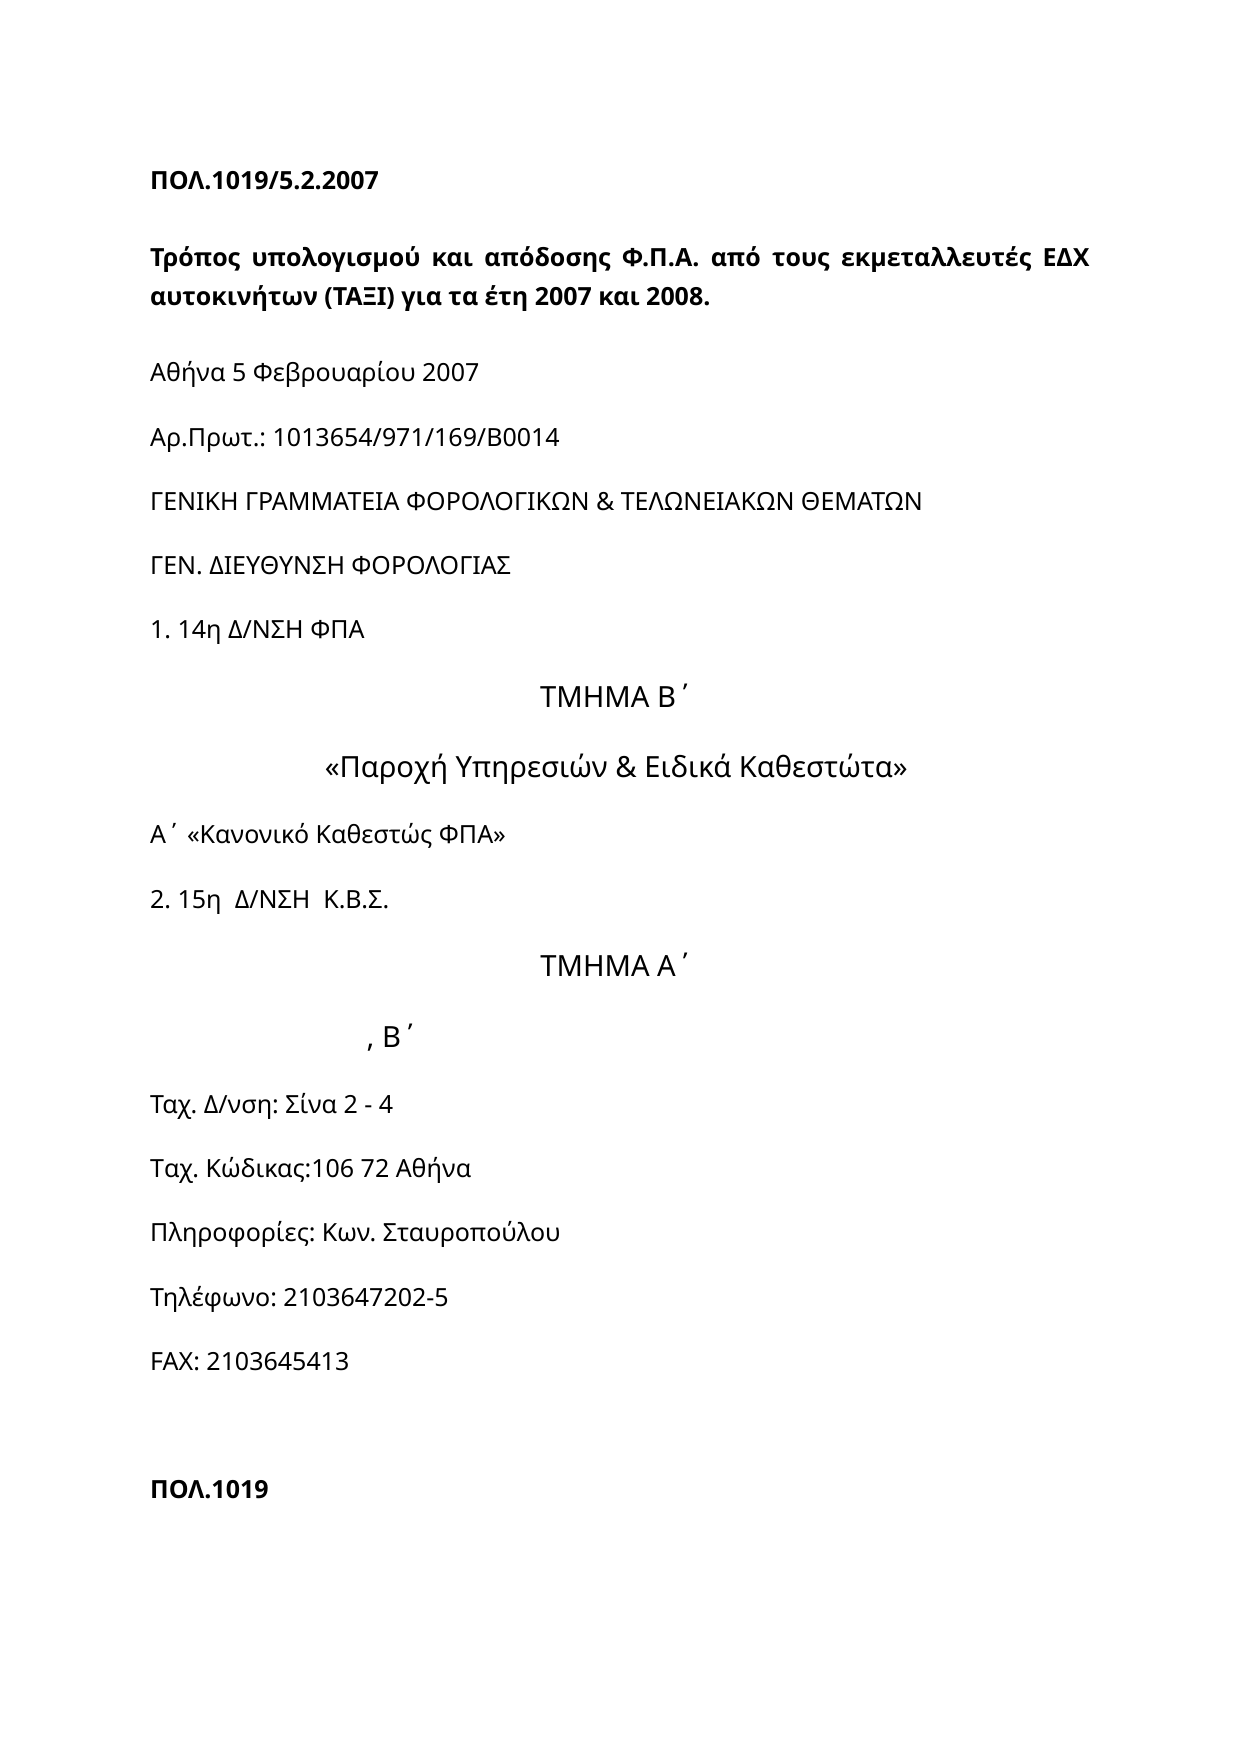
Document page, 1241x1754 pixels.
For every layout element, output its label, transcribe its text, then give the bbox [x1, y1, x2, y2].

title Τρόπος υπολογισμού και απόδοσης Φ.Π.Α. από τους εκμεταλλευτές ΕΔΧ αυτοκινήτων (ΤΑΞΙ) για τα έτη 2007 και 2008. [150, 239, 1090, 312]
text 1. 14η Δ/ΝΣΗ ΦΠΑ [150, 612, 1090, 646]
text ΠΟΛ.1019 [150, 1472, 1090, 1506]
text ΓΕΝ. ΔΙΕΥΘΥΝΣΗ ΦΟΡΟΛΟΓΙΑΣ [150, 547, 1090, 582]
text ΓΕΝΙΚΗ ΓΡΑΜΜΑΤΕΙΑ ΦΟΡΟΛΟΓΙΚΩΝ & ΤΕΛΩΝΕΙΑΚΩΝ ΘΕΜΑΤΩΝ [150, 483, 1090, 517]
title ΠΟΛ.1019/5.2.2007 [150, 162, 1090, 197]
text Ταχ. Δ/νση: Σίνα 2 - 4 [150, 1087, 1090, 1121]
subtitle «Παροχή Υπηρεσιών & Ειδικά Καθεστώτα» [150, 746, 1090, 786]
text Τηλέφωνο: 2103647202-5 [150, 1279, 1090, 1313]
text Αρ.Πρωτ.: 1013654/971/169/Β0014 [150, 419, 1090, 453]
text 2. 15η Δ/ΝΣΗ Κ.Β.Σ. [150, 881, 1090, 915]
text Πληροφορίες: Kων. Σταυροπούλου [150, 1215, 1090, 1249]
subtitle ΤΜΗΜΑ Β΄ [150, 676, 1090, 716]
text FAX: 2103645413 [150, 1343, 1090, 1377]
subtitle , Β΄ [150, 1016, 1090, 1056]
text ﻿Αθήνα 5 Φεβρουαρίου 2007 [150, 355, 1090, 389]
subtitle ΤΜΗΜΑ Α΄ [150, 945, 1090, 985]
text Tαχ. Kώδικας:106 72 Αθήνα [150, 1151, 1090, 1185]
text Α΄ «Κανονικό Καθεστώς ΦΠΑ» [150, 817, 1090, 851]
